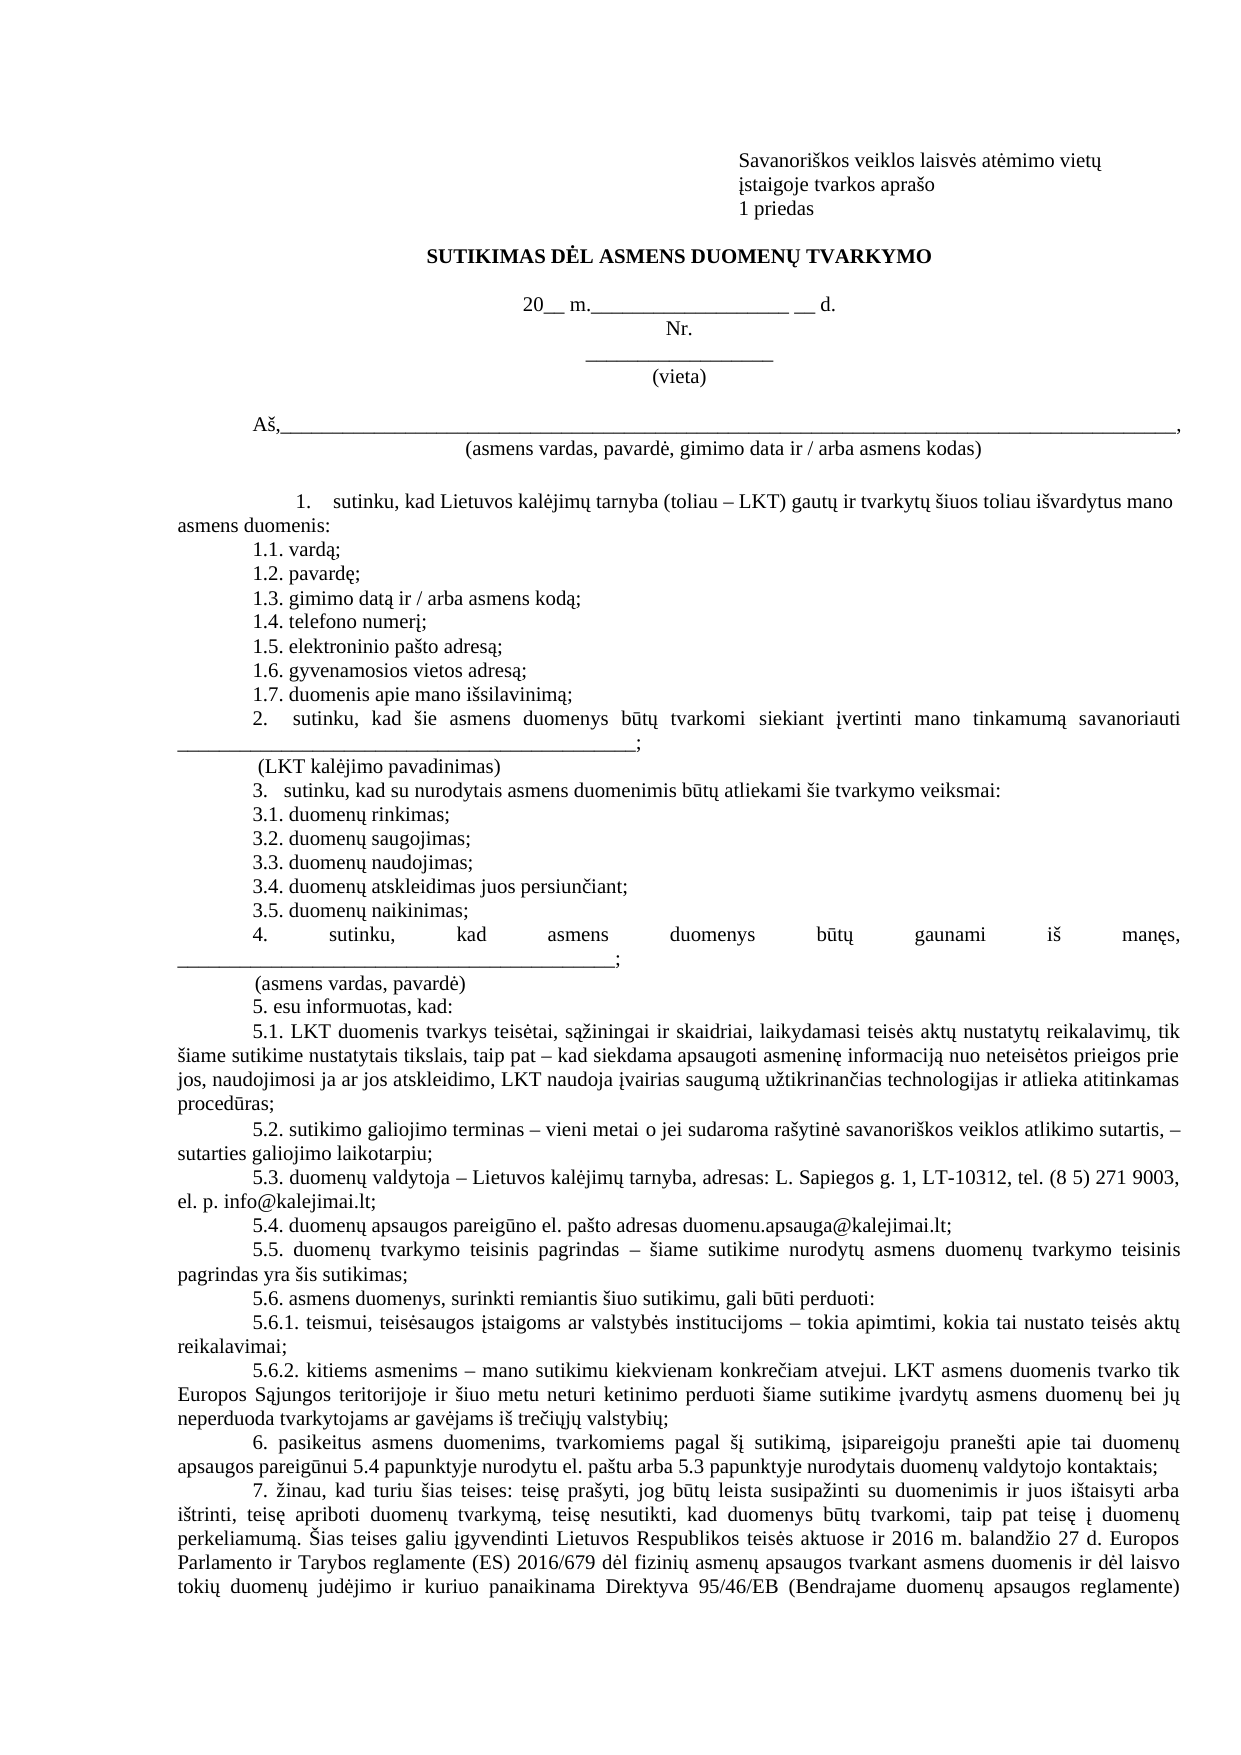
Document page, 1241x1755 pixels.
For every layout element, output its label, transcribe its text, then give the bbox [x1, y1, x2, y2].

text SUTIKIMAS DĖL ASMENS DUOMENŲ TVARKYMO [177, 244, 1181, 268]
text 1 priedas [738, 196, 1181, 220]
text 5.2. sutikimo galiojimo terminas – vieni metai o jei sudaroma rašytinė savanoriškos veiklos atlikimo sutartis, – sutarties galiojimo laikotarpiu; [177, 1115, 1181, 1165]
text 5.3. duomenų valdytoja – Lietuvos kalėjimų tarnyba, adresas: L. Sapiegos g. 1, LT-10312, tel. (8 5) 271 9003, el. p. info@kalejimai.lt; [177, 1165, 1181, 1213]
text 5.6.2. kitiems asmenims – mano sutikimu kiekvienam konkrečiam atvejui. LKT asmens duomenis tvarko tik Europos Sąjungos teritorijoje ir šiuo metu neturi ketinimo perduoti šiame sutikime įvardytų asmens duomenų bei jų neperduoda tvarkytojams ar gavėjams iš trečiųjų valstybių; [177, 1358, 1181, 1430]
text (LKT kalėjimo pavadinimas) [177, 754, 1181, 778]
text 5.1. LKT duomenis tvarkys teisėtai, sąžiningai ir skaidriai, laikydamasi teisės aktų nustatytų reikalavimų, tik šiame sutikime nustatytais tikslais, taip pat – kad siekdama apsaugoti asmeninę informaciją nuo neteisėtos prieigos prie jos, naudojimosi ja ar jos atskleidimo, LKT naudoja įvairias saugumą užtikrinančias technologijas ir atlieka atitinkamas procedūras; [177, 1018, 1181, 1115]
text 20__ m.___________________ __ d. [177, 292, 1181, 316]
text 1.6. gyvenamosios vietos adresą; [177, 658, 1181, 682]
text 3.4. duomenų atskleidimas juos persiunčiant; [177, 874, 1181, 898]
text 5. esu informuotas, kad: [177, 994, 1181, 1018]
text 5.4. duomenų apsaugos pareigūno el. pašto adresas duomenu.apsauga@kalejimai.lt; [177, 1213, 1181, 1237]
text Savanoriškos veiklos laisvės atėmimo vietų [738, 148, 1181, 172]
text įstaigoje tvarkos aprašo [738, 172, 1181, 196]
text 1.3. gimimo datą ir / arba asmens kodą; [177, 585, 1181, 609]
text 5.5. duomenų tvarkymo teisinis pagrindas – šiame sutikime nurodytų asmens duomenų tvarkymo teisinis pagrindas yra šis sutikimas; [177, 1237, 1181, 1286]
text Aš, , [177, 412, 1181, 436]
text 1.5. elektroninio pašto adresą; [177, 633, 1181, 658]
text 1. sutinku, kad Lietuvos kalėjimų tarnyba (toliau – LKT) gautų ir tvarkytų šiuos toliau išvardytus mano [295, 489, 1181, 513]
text 1.4. telefono numerį; [177, 609, 1181, 633]
text __________________ [177, 340, 1181, 364]
text 1.2. pavardę; [177, 561, 1181, 585]
text Nr. [177, 316, 1181, 340]
text 7. žinau, kad turiu šias teises: teisę prašyti, jog būtų leista susipažinti su duomenimis ir juos ištaisyti arba ištrinti, teisę apriboti duomenų tvarkymą, teisę nesutikti, kad duomenys būtų tvarkomi, taip pat teisę į duomenų perkeliamumą. Šias teises galiu įgyvendinti Lietuvos Respublikos teisės aktuose ir 2016 m. balandžio 27 d. Europos Parlamento ir Tarybos reglamente (ES) 2016/679 dėl fizinių asmenų apsaugos tvarkant asmens duomenis ir dėl laisvo tokių duomenų judėjimo ir kuriuo panaikinama Direktyva 95/46/EB (Bendrajame duomenų apsaugos reglamente) [177, 1478, 1181, 1598]
text 6. pasikeitus asmens duomenims, tvarkomiems pagal šį sutikimą, įsipareigoju pranešti apie tai duomenų apsaugos pareigūnui 5.4 papunktyje nurodytu el. paštu arba 5.3 papunktyje nurodytais duomenų valdytojo kontaktais; [177, 1430, 1181, 1478]
text (asmens vardas, pavardė) [177, 970, 1181, 994]
text asmens duomenis: [177, 513, 1181, 537]
text 1.7. duomenis apie mano išsilavinimą; [177, 682, 1181, 706]
text 3.1. duomenų rinkimas; [177, 802, 1181, 826]
text 3.3. duomenų naudojimas; [177, 850, 1181, 874]
text (asmens vardas, pavardė, gimimo data ir / arba asmens kodas) [177, 436, 1181, 460]
text (vieta) [177, 364, 1181, 388]
text 1.1. vardą; [177, 537, 1181, 561]
text 5.6.1. teismui, teisėsaugos įstaigoms ar valstybės institucijoms – tokia apimtimi, kokia tai nustato teisės aktų reikalavimai; [177, 1309, 1181, 1358]
text 3.2. duomenų saugojimas; [177, 826, 1181, 850]
text 3. sutinku, kad su nurodytais asmens duomenimis būtų atliekami šie tvarkymo veiksmai: [177, 778, 1181, 802]
text 5.6. asmens duomenys, surinkti remiantis šiuo sutikimu, gali būti perduoti: [177, 1286, 1181, 1309]
text 4. sutinku, kad asmens duomenys būtų gaunami iš manęs, __________________________________________; [177, 922, 1181, 970]
text 3.5. duomenų naikinimas; [177, 898, 1181, 922]
text 2. sutinku, kad šie asmens duomenys būtų tvarkomi siekiant įvertinti mano tinkamumą savanoriauti ____________________________________________; [177, 706, 1181, 754]
